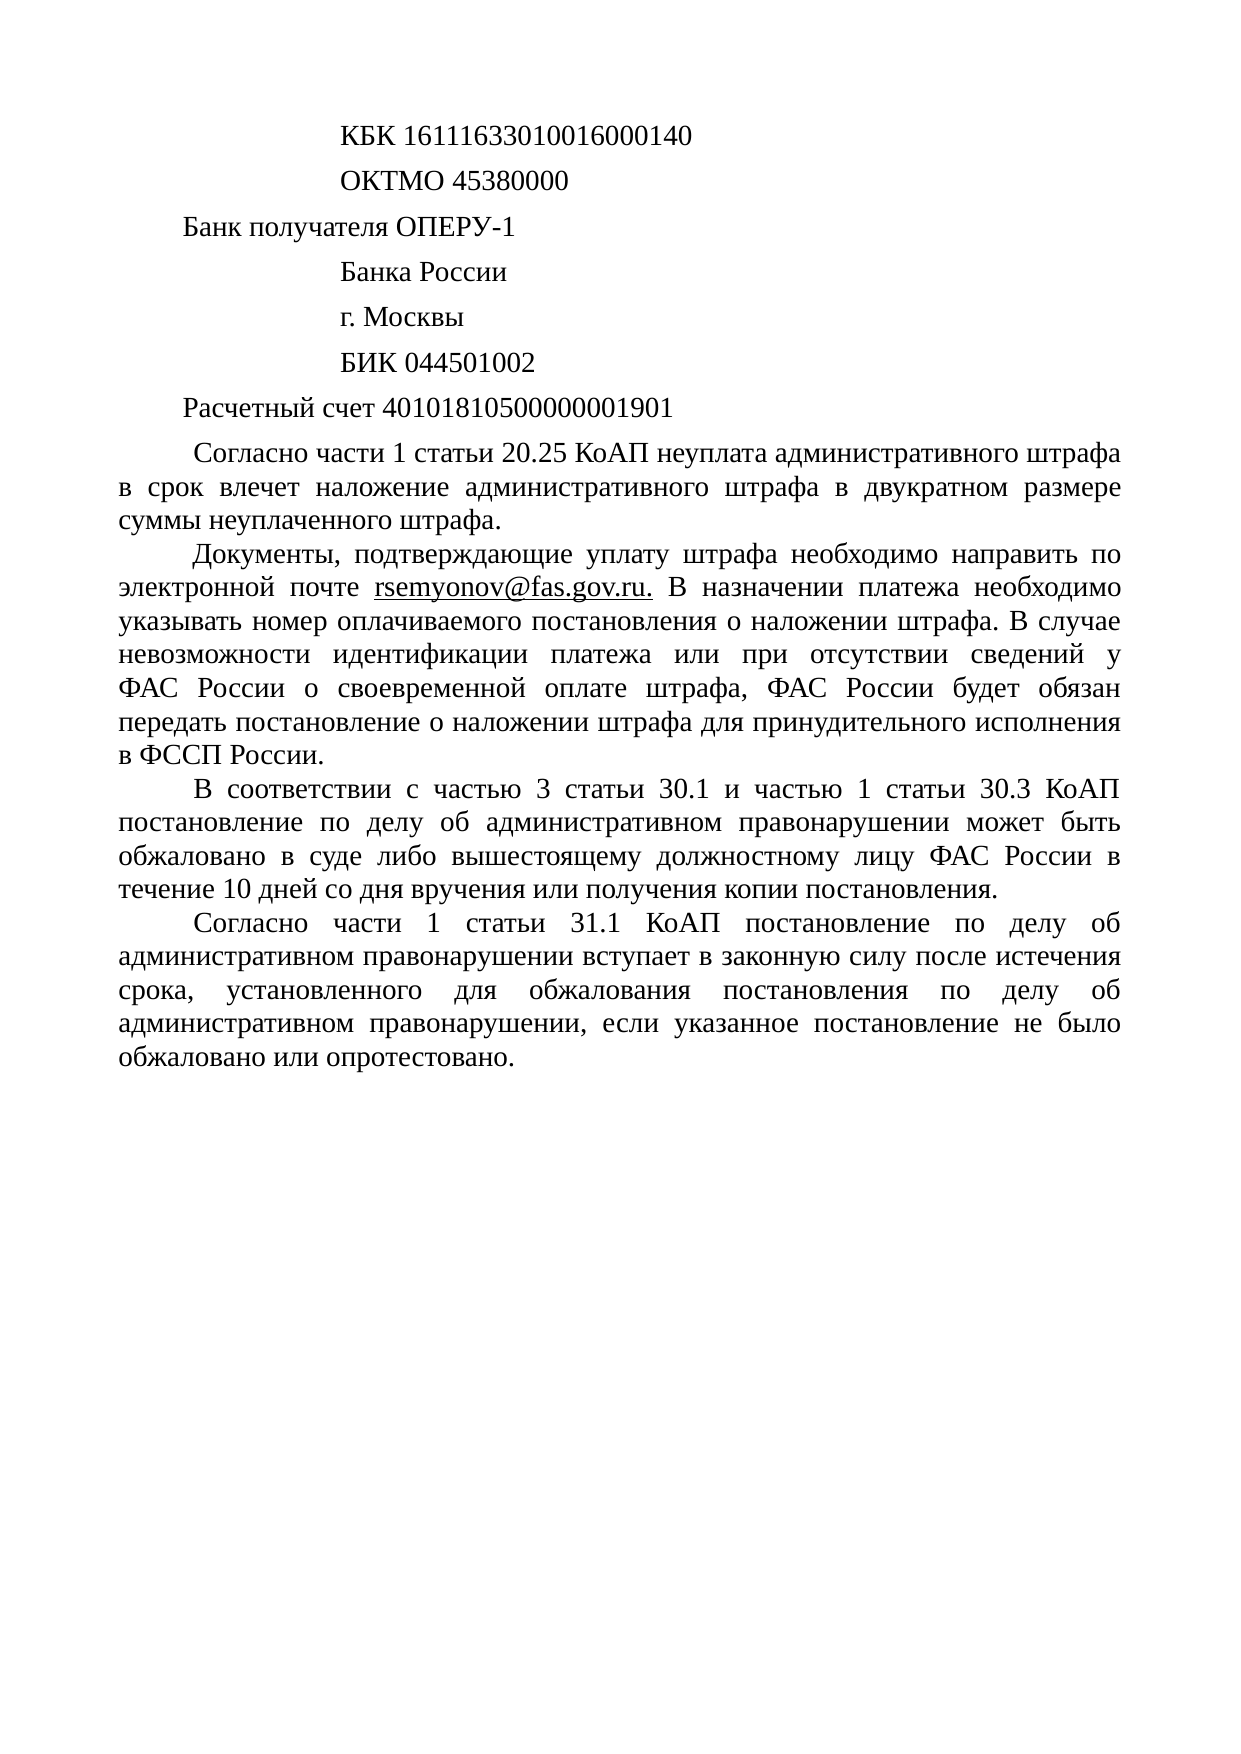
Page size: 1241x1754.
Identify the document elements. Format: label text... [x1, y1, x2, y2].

text Согласно части 1 статьи 31.1 КоАП постановление по делу об административном правонарушении вступает в законную силу после истечения срока, установленного для обжалования постановления по делу об административном правонарушении, если указанное постановление не было обжаловано или опротестовано. [118, 905, 1122, 1073]
text В соответствии с частью 3 статьи 30.1 и частью 1 статьи 30.3 КоАП постановление по делу об административном правонарушении может быть обжаловано в суде либо вышестоящему должностному лицу ФАС России в течение 10 дней со дня вручения или получения копии постановления. [118, 771, 1122, 905]
text КБК 16111633010016000140 [118, 118, 1122, 152]
text Банка России [118, 254, 1122, 288]
text ОКТМО 45380000 [118, 163, 1122, 197]
text Согласно части 1 статьи 20.25 КоАП неуплата административного штрафа в срок влечет наложение административного штрафа в двукратном размере суммы неуплаченного штрафа. [118, 435, 1122, 536]
text БИК 044501002 [118, 345, 1122, 378]
text Расчетный счет 40101810500000001901 [118, 390, 1122, 423]
text Документы, подтверждающие уплату штрафа необходимо направить по электронной почте rsemyonov@fas.gov.ru. В назначении платежа необходимо указывать номер оплачиваемого постановления о наложении штрафа. В случае невозможности идентификации платежа или при отсутствии сведений у ФАС России о своевременной оплате штрафа, ФАС России будет обязан передать постановление о наложении штрафа для принудительного исполнения в ФССП России. [118, 536, 1122, 771]
text Банк получателя ОПЕРУ-1 [118, 209, 1122, 242]
text г. Москвы [118, 299, 1122, 333]
